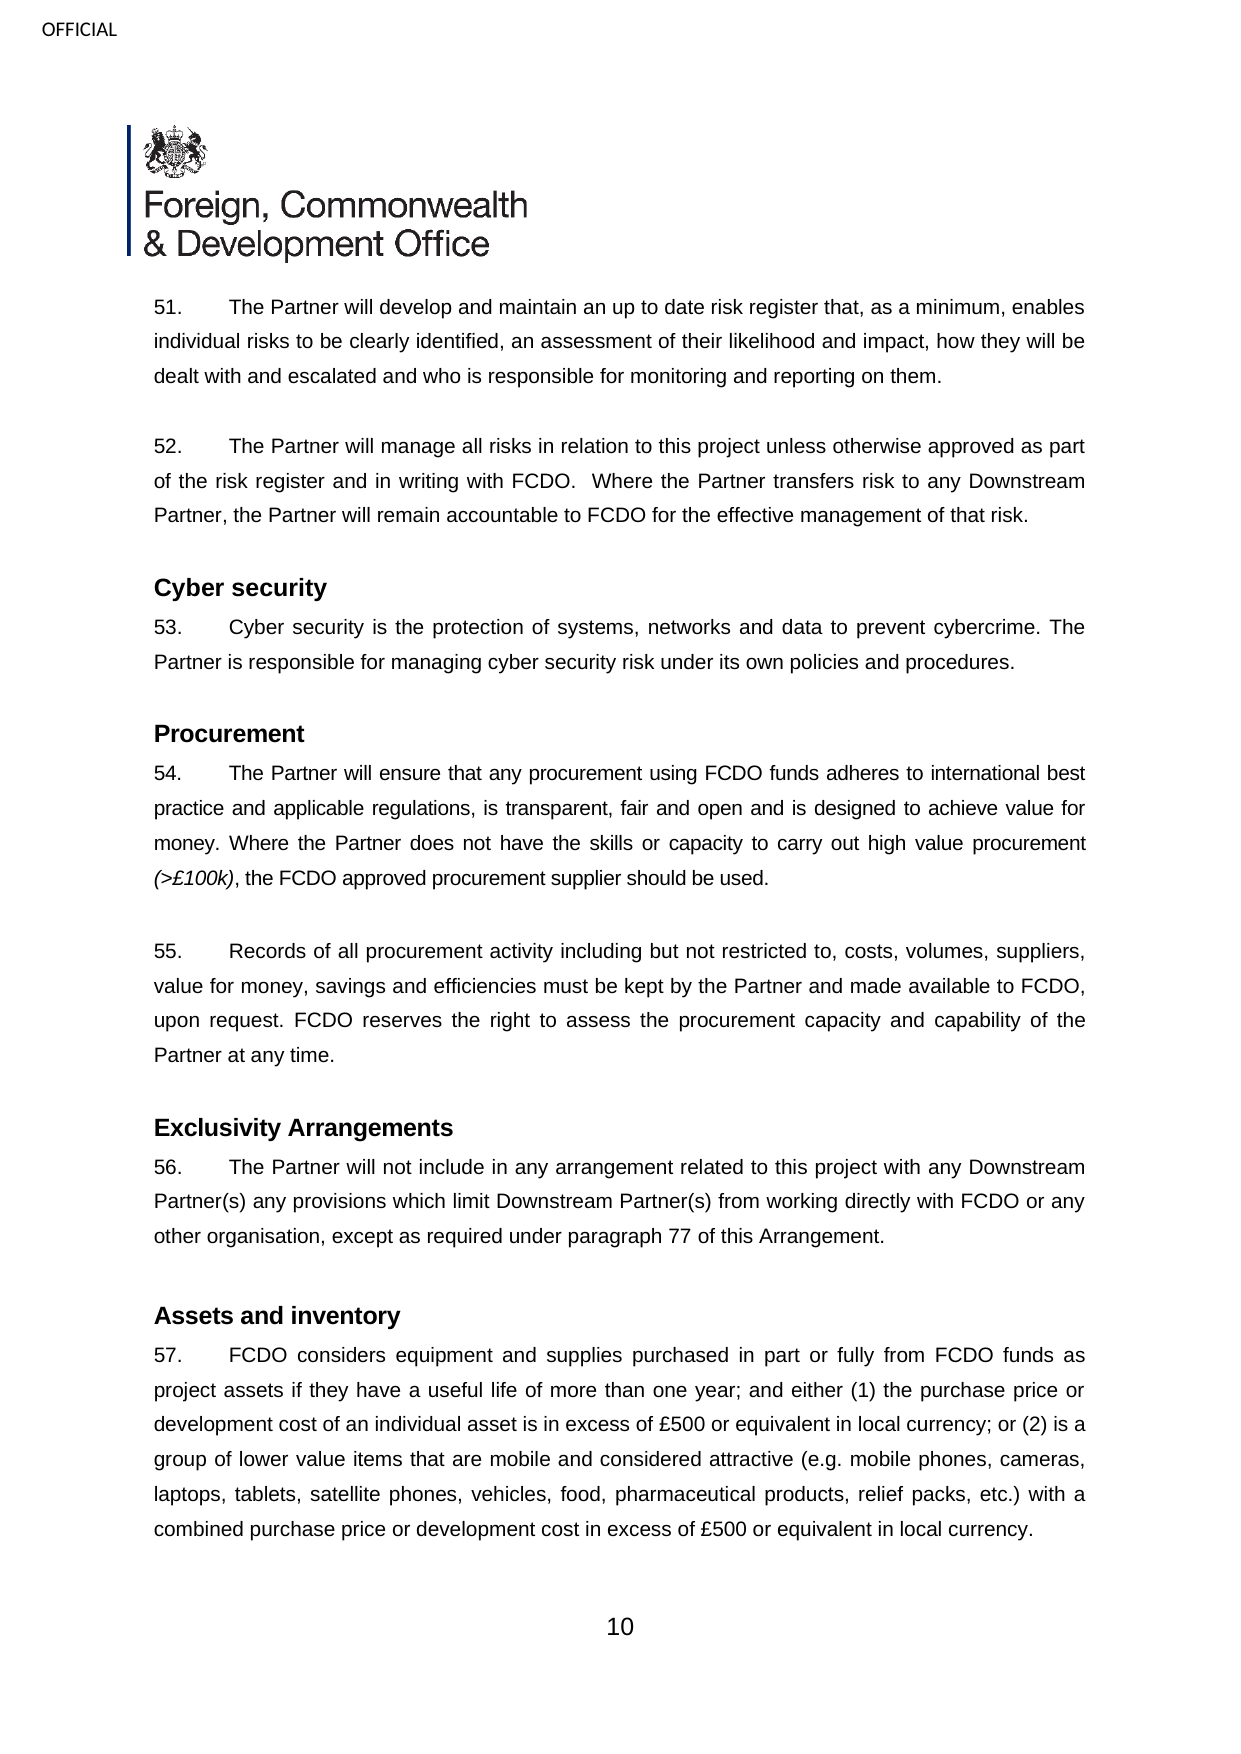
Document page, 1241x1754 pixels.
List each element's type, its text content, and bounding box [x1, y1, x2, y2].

list Exclusivity Arrangements [153, 1113, 1087, 1141]
list The Partner will manage all risks in relation to this project unless otherwise approved as part of the risk register and in writing with FCDO. Where the Partner transfers risk to any Downstream Partner, the Partner will remain accountable to FCDO for the effective management of that risk. [153, 434, 1087, 527]
list FCDO considers equipment and supplies purchased in part or fully from FCDO funds as project assets if they have a useful life of more than one year; and either (1) the purchase price or development cost of an individual asset is in excess of £500 or equivalent in local currency; or (2) is a group of lower value items that are mobile and considered attractive (e.g. mobile phones, cameras, laptops, tablets, satellite phones, vehicles, food, pharmaceutical products, relief packs, etc.) with a combined purchase price or development cost in excess of £500 or equivalent in local currency. [153, 1343, 1087, 1541]
list The Partner will not include in any arrangement related to this project with any Downstream Partner(s) any provisions which limit Downstream Partner(s) from working directly with FCDO or any other organisation, except as required under paragraph 77 of this Arrangement. [153, 1155, 1087, 1248]
list The Partner will ensure that any procurement using FCDO funds adheres to international best practice and applicable regulations, is transparent, fair and open and is designed to achieve value for money. Where the Partner does not have the skills or capacity to carry out high value procurement (>£100k), the FCDO approved procurement supplier should be used. [153, 762, 1087, 889]
list Records of all procurement activity including but not restricted to, costs, volumes, suppliers, value for money, savings and efficiencies must be kept by the Partner and made available to FCDO, upon request. FCDO reserves the right to assess the procurement capacity and capability of the Partner at any time. [153, 939, 1087, 1067]
picture [127, 125, 529, 263]
list The Partner will develop and maintain an up to date risk register that, as a minimum, enables individual risks to be clearly identified, an assessment of their likelihood and impact, how they will be dealt with and escalated and who is responsible for monitoring and reporting on them. [153, 295, 1087, 388]
text Cyber security [153, 574, 1087, 602]
text Assets and inventory [153, 1301, 1087, 1329]
list Cyber security is the protection of systems, networks and data to prevent cybercrime. The Partner is responsible for managing cyber security risk under its own policies and procedures. [153, 616, 1087, 673]
text Procurement [153, 720, 1087, 748]
